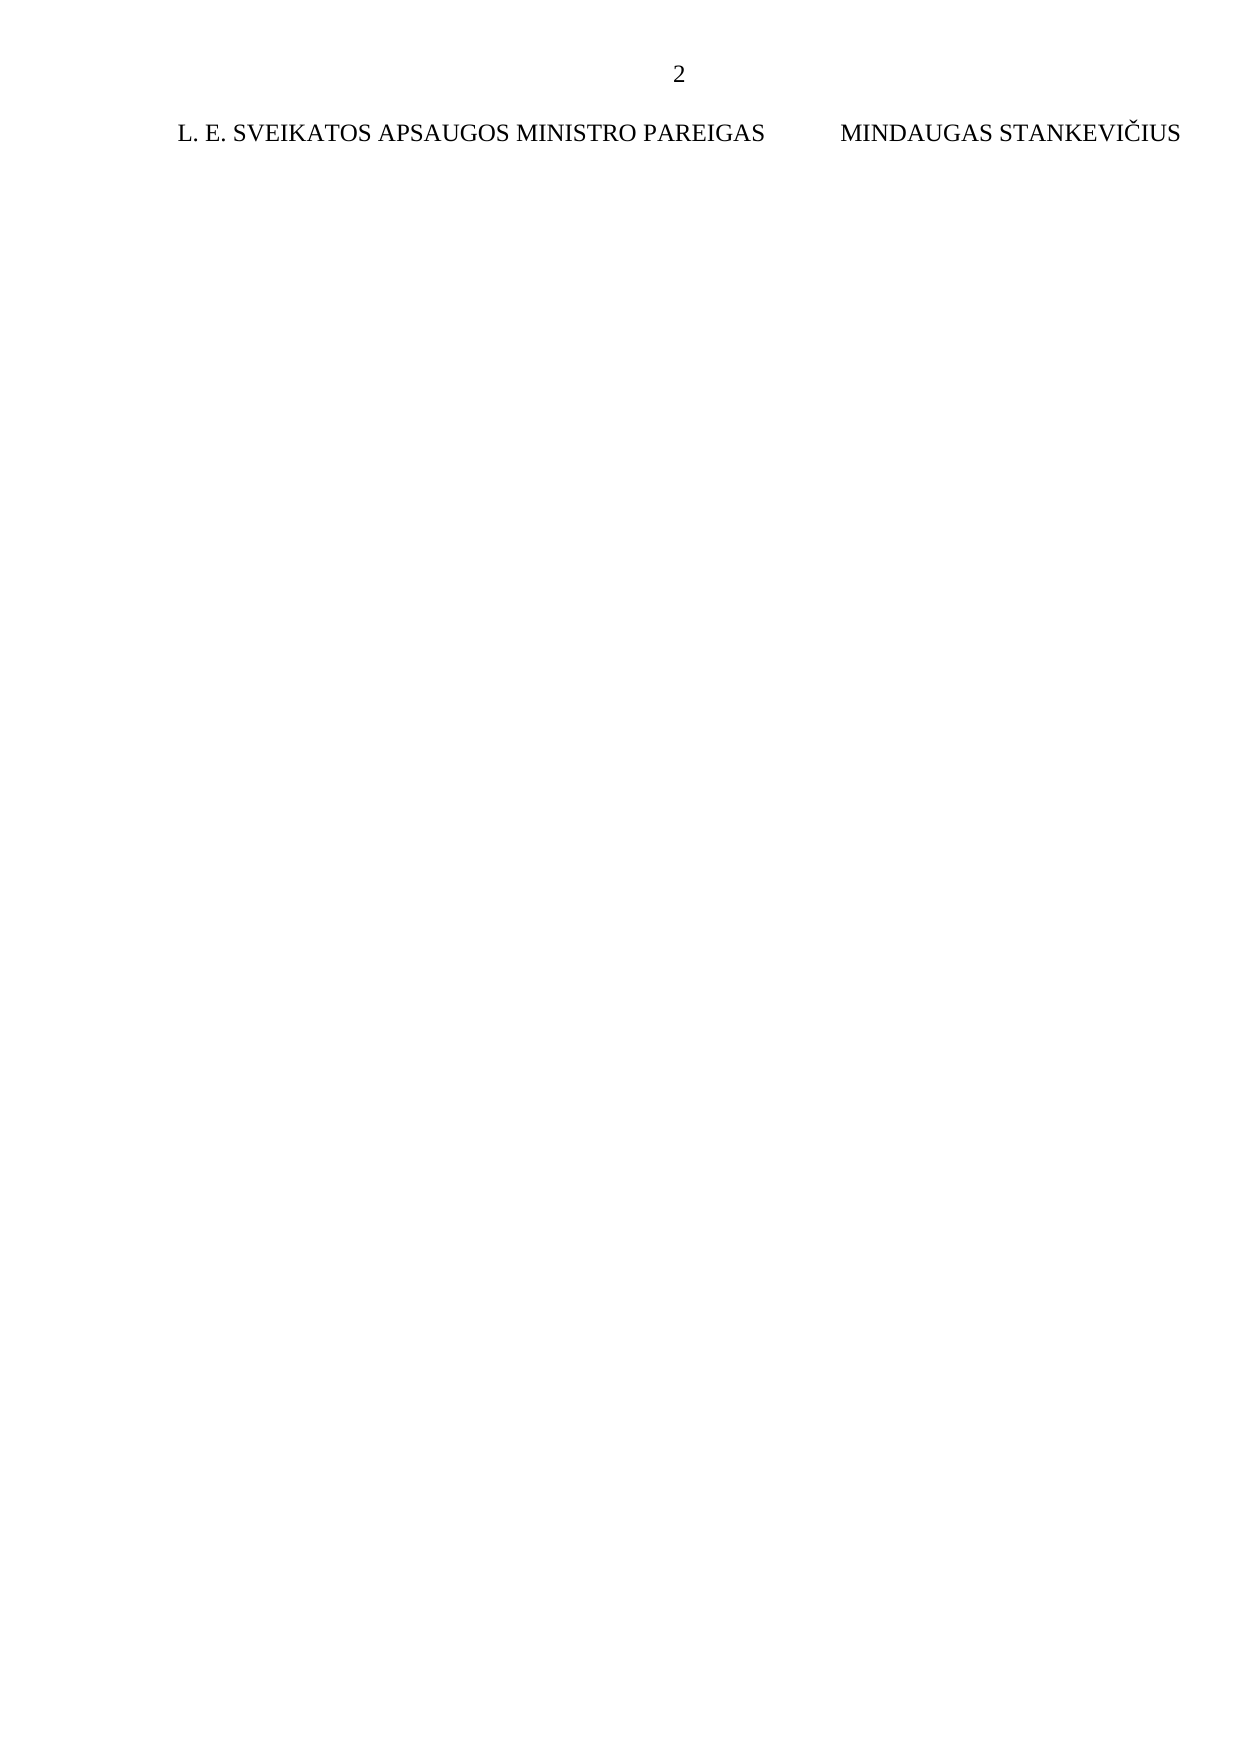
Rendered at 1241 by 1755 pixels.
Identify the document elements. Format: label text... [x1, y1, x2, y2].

text L. E. SVEIKATOS APSAUGOS MINISTRO PAREIGAS MINDAUGAS STANKEVIČIUS [177, 118, 1181, 147]
